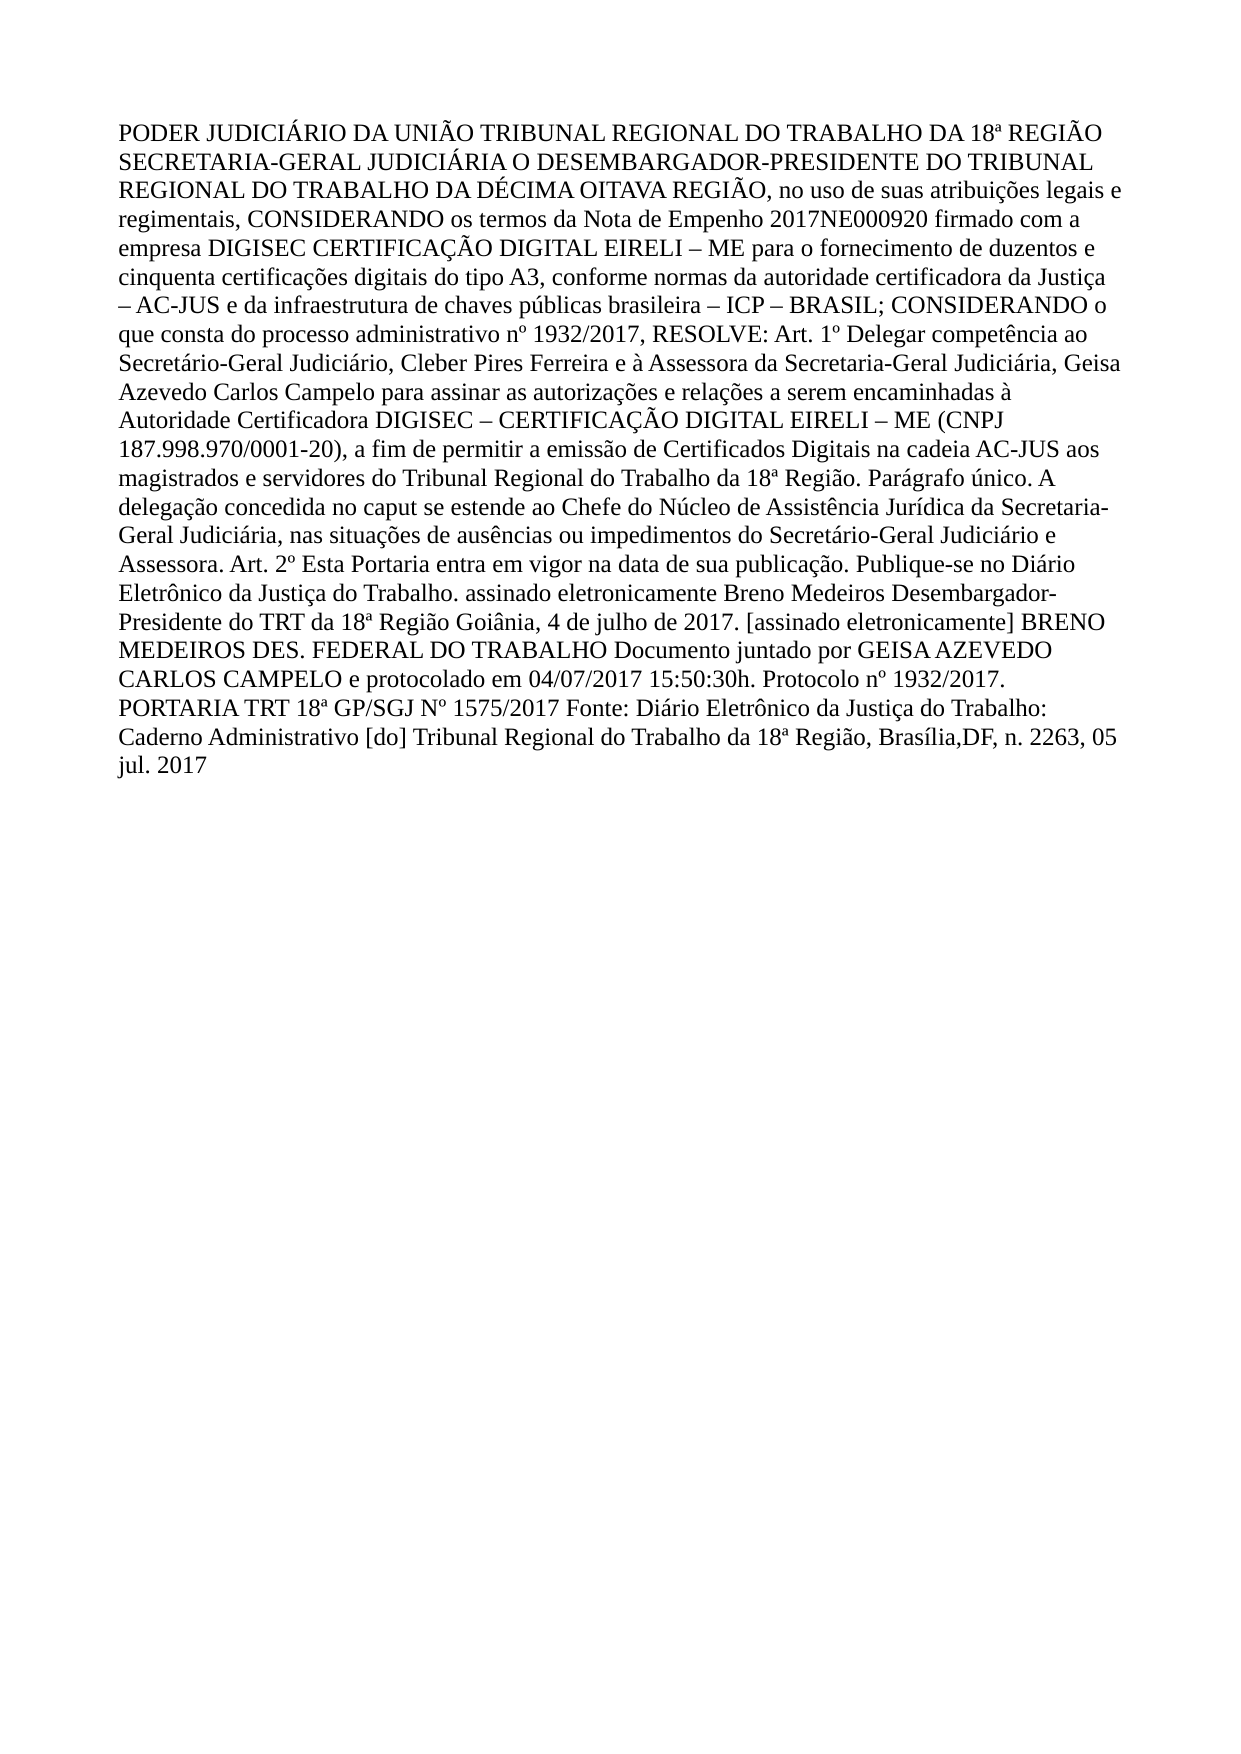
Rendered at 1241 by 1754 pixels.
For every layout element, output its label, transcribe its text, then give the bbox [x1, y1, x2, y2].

text PODER JUDICIÁRIO DA UNIÃO TRIBUNAL REGIONAL DO TRABALHO DA 18ª REGIÃO SECRETARIA-GERAL JUDICIÁRIA O DESEMBARGADOR-PRESIDENTE DO TRIBUNAL REGIONAL DO TRABALHO DA DÉCIMA OITAVA REGIÃO, no uso de suas atribuições legais e regimentais, CONSIDERANDO os termos da Nota de Empenho 2017NE000920 firmado com a empresa DIGISEC CERTIFICAÇÃO DIGITAL EIRELI – ME para o fornecimento de duzentos e cinquenta certificações digitais do tipo A3, conforme normas da autoridade certificadora da Justiça – AC-JUS e da infraestrutura de chaves públicas brasileira – ICP – BRASIL; CONSIDERANDO o que consta do processo administrativo nº 1932/2017, RESOLVE: Art. 1º Delegar competência ao Secretário-Geral Judiciário, Cleber Pires Ferreira e à Assessora da Secretaria-Geral Judiciária, Geisa Azevedo Carlos Campelo para assinar as autorizações e relações a serem encaminhadas à Autoridade Certificadora DIGISEC – CERTIFICAÇÃO DIGITAL EIRELI – ME (CNPJ 187.998.970/0001-20), a fim de permitir a emissão de Certificados Digitais na cadeia AC-JUS aos magistrados e servidores do Tribunal Regional do Trabalho da 18ª Região. Parágrafo único. A delegação concedida no caput se estende ao Chefe do Núcleo de Assistência Jurídica da Secretaria-Geral Judiciária, nas situações de ausências ou impedimentos do Secretário-Geral Judiciário e Assessora. Art. 2º Esta Portaria entra em vigor na data de sua publicação. Publique-se no Diário Eletrônico da Justiça do Trabalho. assinado eletronicamente Breno Medeiros Desembargador-Presidente do TRT da 18ª Região Goiânia, 4 de julho de 2017. [assinado eletronicamente] BRENO MEDEIROS DES. FEDERAL DO TRABALHO Documento juntado por GEISA AZEVEDO CARLOS CAMPELO e protocolado em 04/07/2017 15:50:30h. Protocolo nº 1932/2017. PORTARIA TRT 18ª GP/SGJ Nº 1575/2017 Fonte: Diário Eletrônico da Justiça do Trabalho: Caderno Administrativo [do] Tribunal Regional do Trabalho da 18ª Região, Brasília,DF, n. 2263, 05 jul. 2017 [118, 118, 1122, 779]
